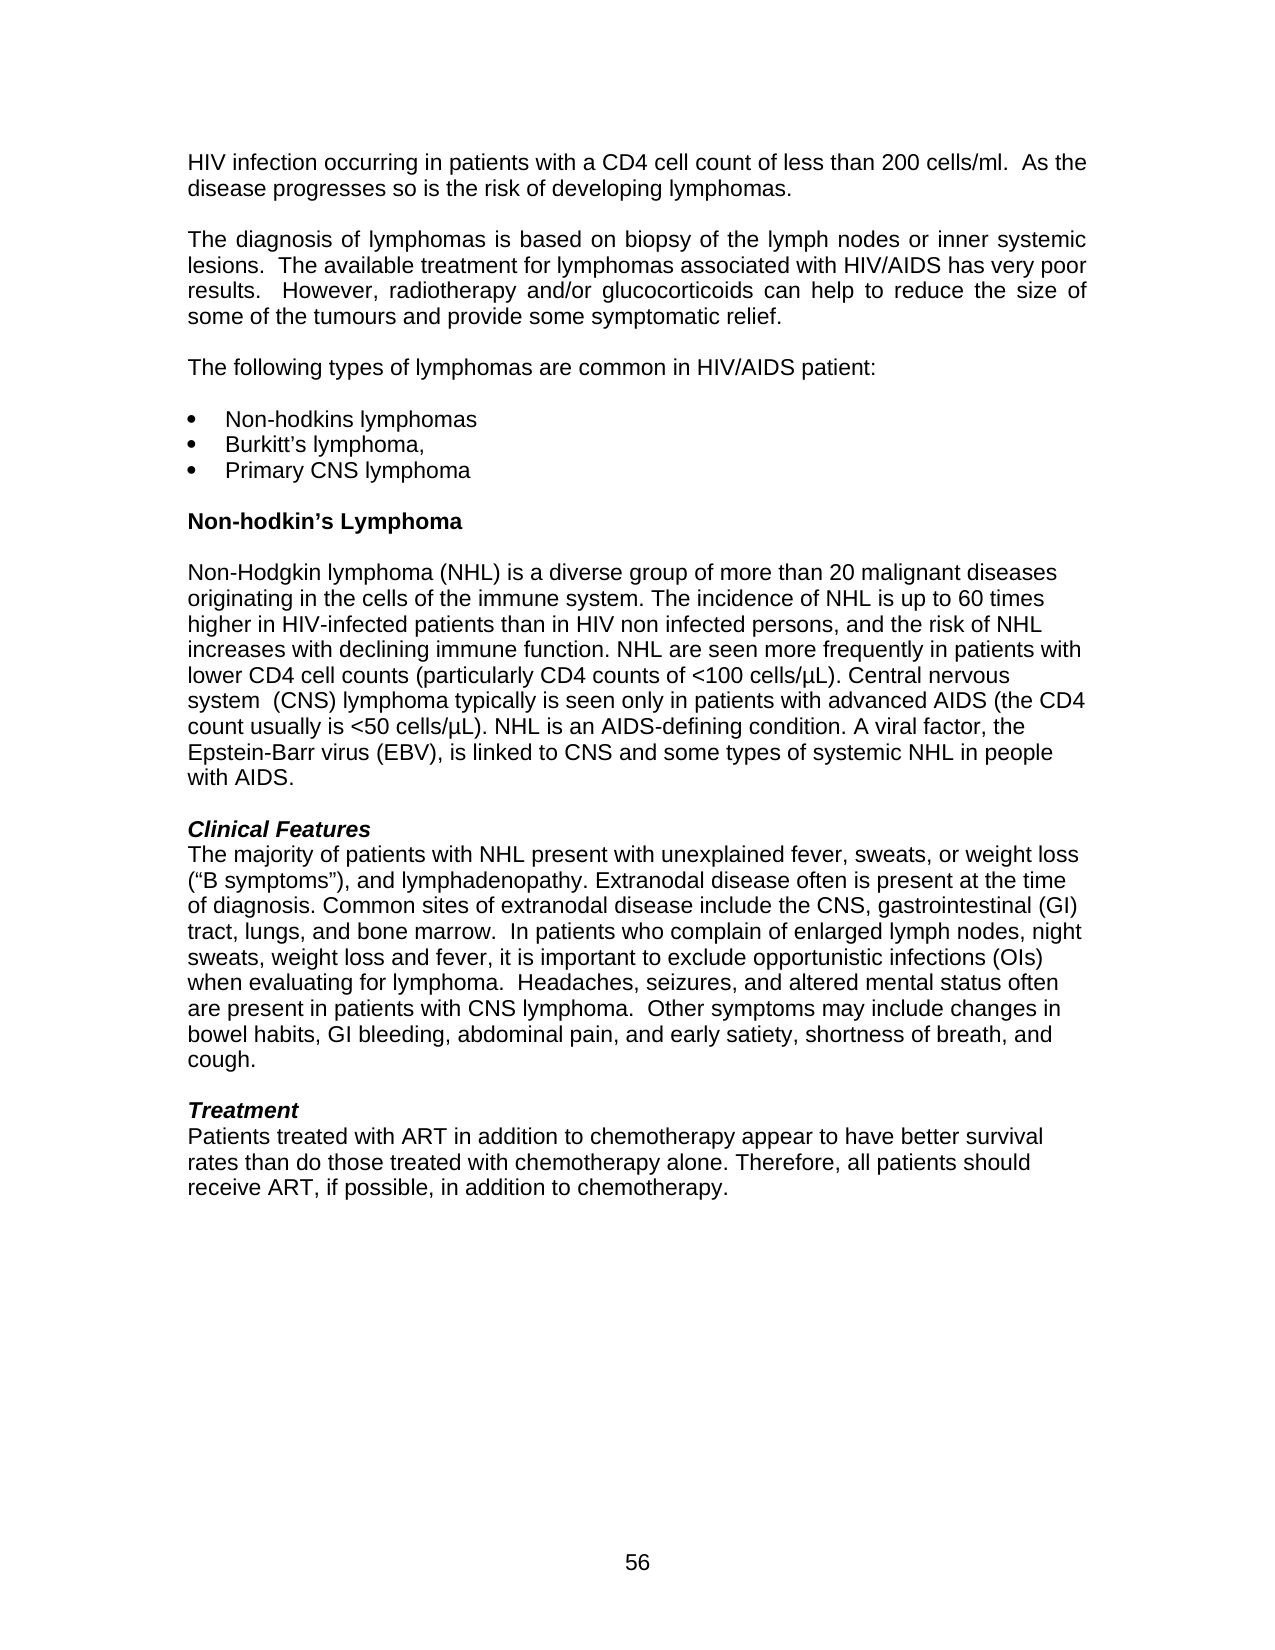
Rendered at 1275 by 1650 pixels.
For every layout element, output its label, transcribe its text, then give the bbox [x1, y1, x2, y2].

list Burkitt’s lymphoma, [187, 432, 1087, 457]
text Non-Hodgkin lymphoma (NHL) is a diverse group of more than 20 malignant diseases originating in the cells of the immune system. The incidence of NHL is up to 60 times higher in HIV-infected patients than in HIV non infected persons, and the risk of NHL increases with declining immune function. NHL are seen more frequently in patients with lower CD4 cell counts (particularly CD4 counts of <100 cells/µL). Central nervous system (CNS) lymphoma typically is seen only in patients with advanced AIDS (the CD4 count usually is <50 cells/µL). NHL is an AIDS-defining condition. A viral factor, the Epstein-Barr virus (EBV), is linked to CNS and some types of systemic NHL in people with AIDS. [187, 560, 1087, 791]
text Treatment [187, 1098, 1087, 1124]
text The diagnosis of lymphomas is based on biopsy of the lymph nodes or inner systemic lesions. The available treatment for lymphomas associated with HIV/AIDS has very poor results. However, radiotherapy and/or glucocorticoids can help to reduce the size of some of the tumours and provide some symptomatic relief. [187, 227, 1087, 329]
list Primary CNS lymphoma [187, 457, 1087, 483]
list Non-hodkins lymphomas [187, 406, 1087, 432]
text HIV infection occurring in patients with a CD4 cell count of less than 200 cells/ml. As the disease progresses so is the risk of developing lymphomas. [187, 150, 1087, 201]
text The following types of lymphomas are common in HIV/AIDS patient: [187, 355, 1087, 381]
text Non-hodkin’s Lymphoma [187, 509, 1087, 534]
text The majority of patients with NHL present with unexplained fever, sweats, or weight loss (“B symptoms”), and lymphadenopathy. Extranodal disease often is present at the time of diagnosis. Common sites of extranodal disease include the CNS, gastrointestinal (GI) tract, lungs, and bone marrow. In patients who complain of enlarged lymph nodes, night sweats, weight loss and fever, it is important to exclude opportunistic infections (OIs) when evaluating for lymphoma. Headaches, seizures, and altered mental status often are present in patients with CNS lymphoma. Other symptoms may include changes in bowel habits, GI bleeding, abdominal pain, and early satiety, shortness of breath, and cough. [187, 842, 1087, 1072]
text Patients treated with ART in addition to chemotherapy appear to have better survival rates than do those treated with chemotherapy alone. Therefore, all patients should receive ART, if possible, in addition to chemotherapy. [187, 1124, 1087, 1201]
text Clinical Features [187, 816, 1087, 842]
